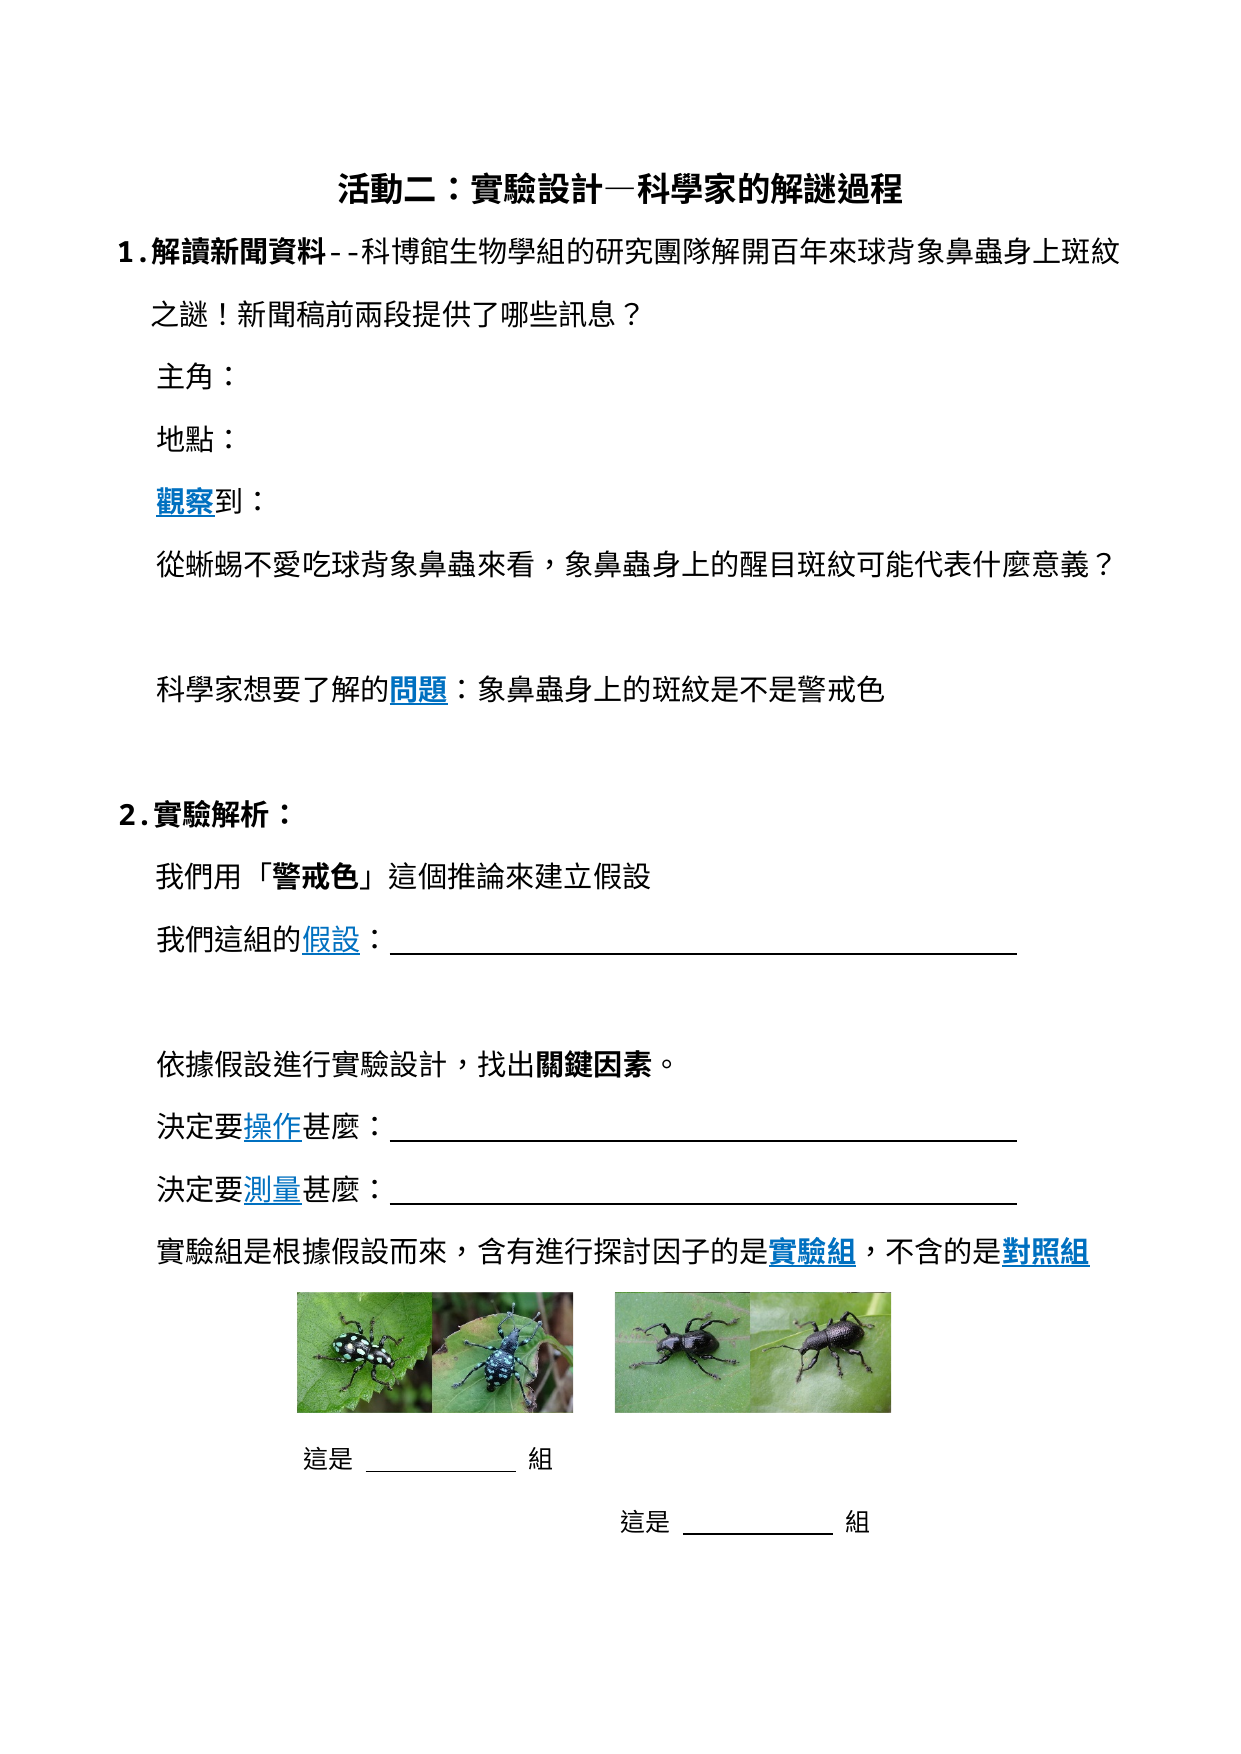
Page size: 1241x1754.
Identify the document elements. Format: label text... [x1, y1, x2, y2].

text 依據假設進行實驗設計，找出關鍵因素。 [156, 1021, 1122, 1083]
text 實驗組是根據假設而來，含有進行探討因子的是實驗組，不含的是對照組 [118, 1208, 1122, 1271]
text 2.實驗解析： [118, 771, 1122, 833]
text 這是 組 [620, 1502, 920, 1538]
text 科學家想要了解的問題：象鼻蟲身上的斑紋是不是警戒色 [118, 646, 1122, 708]
text 決定要測量甚麼： [118, 1146, 1122, 1208]
text 我們用「警戒色」這個推論來建立假設 [118, 833, 1122, 896]
text 觀察到： [118, 458, 1122, 521]
text 決定要操作甚麼： [118, 1083, 1122, 1146]
text 從蜥蜴不愛吃球背象鼻蟲來看，象鼻蟲身上的醒目斑紋可能代表什麼意義？ [118, 521, 1122, 583]
text 我們這組的假設： [118, 896, 1122, 958]
text 活動二：實驗設計—科學家的解謎過程 [118, 146, 1122, 208]
text 這是 組 [303, 1439, 579, 1476]
text 主角： [118, 333, 1122, 396]
text 地點： [118, 396, 1122, 458]
text 1.解讀新聞資料--科博館生物學組的研究團隊解開百年來球背象鼻蟲身上斑紋之謎！新聞稿前兩段提供了哪些訊息？ [117, 208, 1122, 333]
